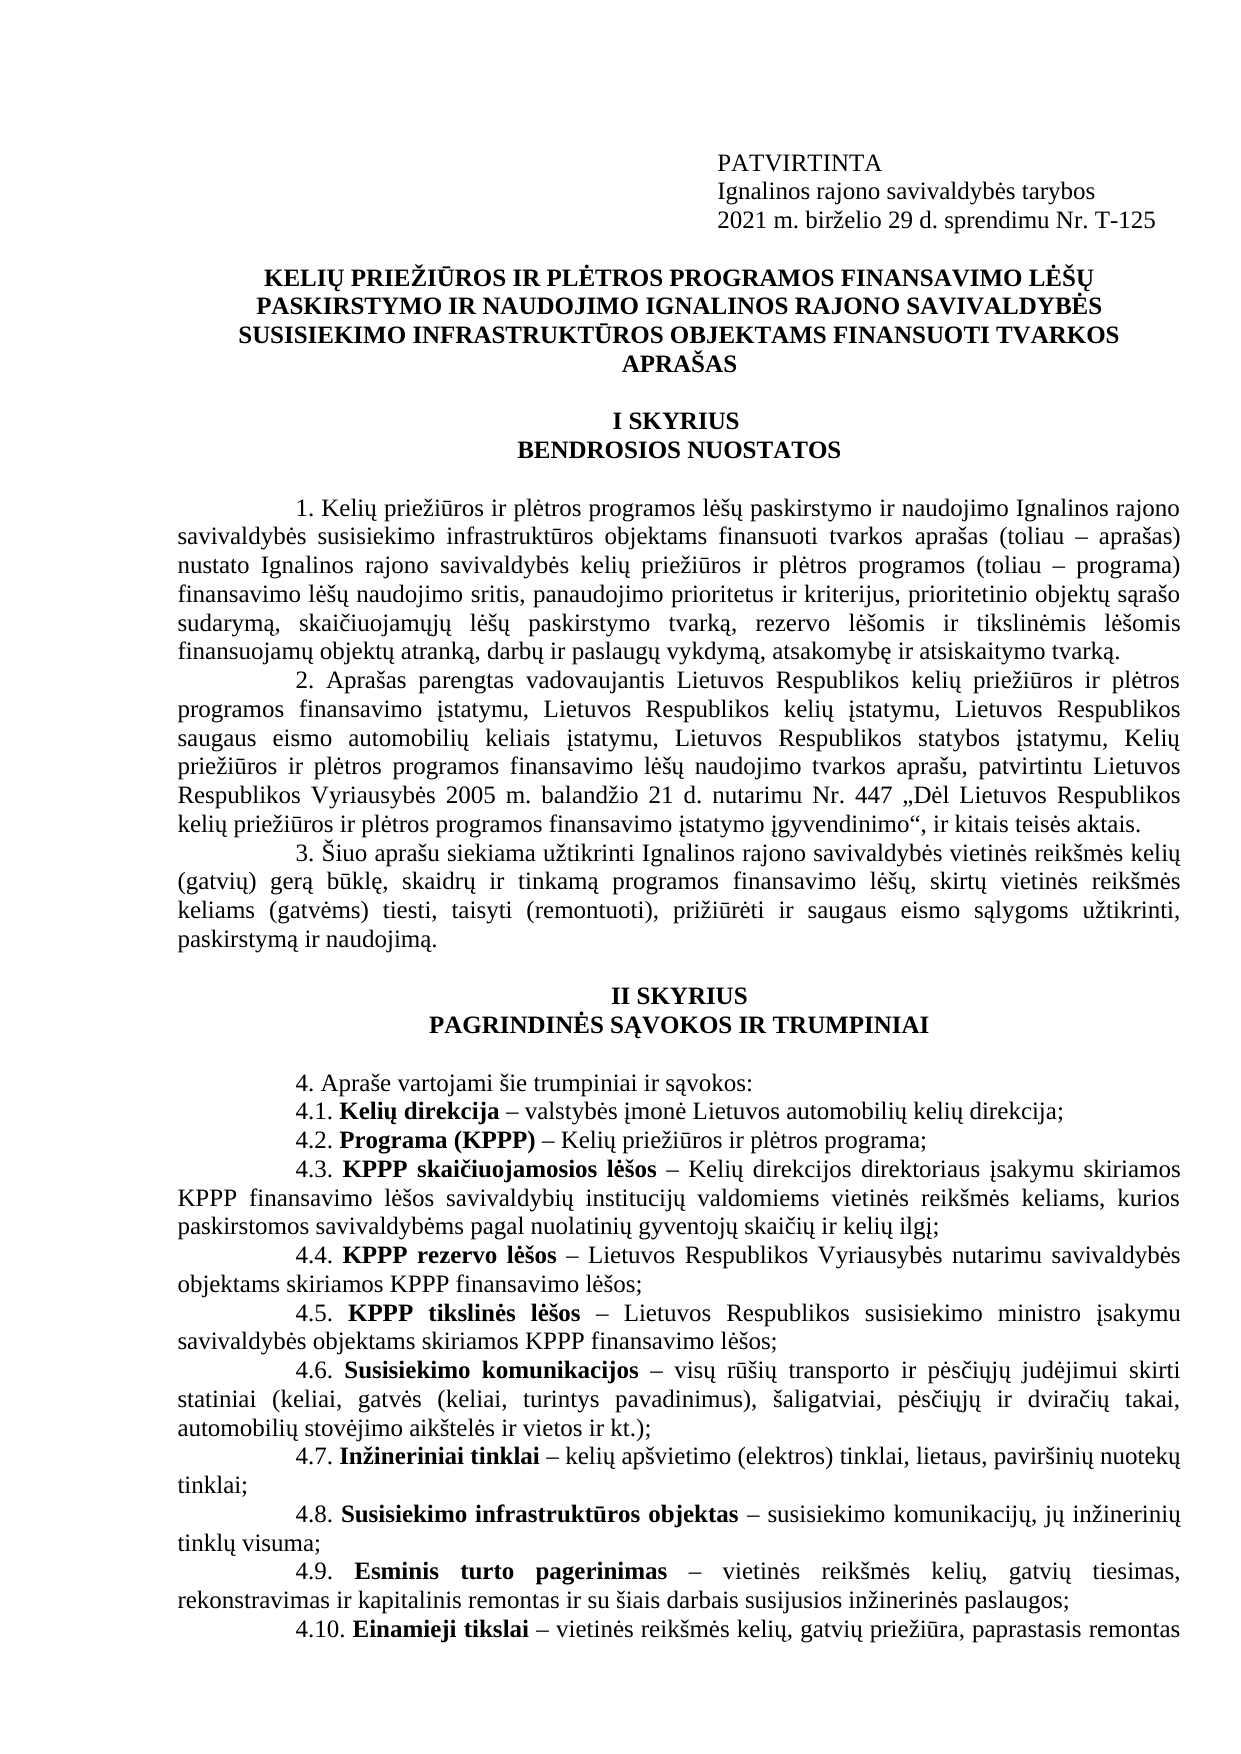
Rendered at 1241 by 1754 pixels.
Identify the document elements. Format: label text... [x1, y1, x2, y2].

text 4.2. Programa (KPPP) – Kelių priežiūros ir plėtros programa; [177, 1125, 1181, 1154]
text 4.8. Susisiekimo infrastruktūros objektas – susisiekimo komunikacijų, jų inžinerinių tinklų visuma; [177, 1499, 1181, 1556]
text 4.10. Einamieji tikslai – vietinės reikšmės kelių, gatvių priežiūra, paprastasis remontas [177, 1614, 1181, 1643]
text PAGRINDINĖS SĄVOKOS IR TRUMPINIAI [177, 1010, 1181, 1039]
text 4.3. KPPP skaičiuojamosios lėšos – Kelių direkcijos direktoriaus įsakymu skiriamos KPPP finansavimo lėšos savivaldybių institucijų valdomiems vietinės reikšmės keliams, kurios paskirstomos savivaldybėms pagal nuolatinių gyventojų skaičių ir kelių ilgį; [177, 1154, 1181, 1240]
text II SKYRIUS [177, 981, 1181, 1010]
text 2021 m. birželio 29 d. sprendimu Nr. T-125 [717, 205, 1181, 234]
text 4.1. Kelių direkcija – valstybės įmonė Lietuvos automobilių kelių direkcija; [177, 1096, 1181, 1125]
text 4. Apraše vartojami šie trumpiniai ir sąvokos: [177, 1068, 1181, 1096]
text PATVIRTINTA [717, 148, 1181, 176]
text 2. Aprašas parengtas vadovaujantis Lietuvos Respublikos kelių priežiūros ir plėtros programos finansavimo įstatymu, Lietuvos Respublikos kelių įstatymu, Lietuvos Respublikos saugaus eismo automobilių keliais įstatymu, Lietuvos Respublikos statybos įstatymu, Kelių priežiūros ir plėtros programos finansavimo lėšų naudojimo tvarkos aprašu, patvirtintu Lietuvos Respublikos Vyriausybės 2005 m. balandžio 21 d. nutarimu Nr. 447 „Dėl Lietuvos Respublikos kelių priežiūros ir plėtros programos finansavimo įstatymo įgyvendinimo“, ir kitais teisės aktais. [177, 665, 1181, 838]
text 4.7. Inžineriniai tinklai – kelių apšvietimo (elektros) tinklai, lietaus, paviršinių nuotekų tinklai; [177, 1441, 1181, 1499]
text 4.4. KPPP rezervo lėšos – Lietuvos Respublikos Vyriausybės nutarimu savivaldybės objektams skiriamos KPPP finansavimo lėšos; [177, 1240, 1181, 1298]
text 1. Kelių priežiūros ir plėtros programos lėšų paskirstymo ir naudojimo Ignalinos rajono savivaldybės susisiekimo infrastruktūros objektams finansuoti tvarkos aprašas (toliau – aprašas) nustato Ignalinos rajono savivaldybės kelių priežiūros ir plėtros programos (toliau – programa) finansavimo lėšų naudojimo sritis, panaudojimo prioritetus ir kriterijus, prioritetinio objektų sąrašo sudarymą, skaičiuojamųjų lėšų paskirstymo tvarką, rezervo lėšomis ir tikslinėmis lėšomis finansuojamų objektų atranką, darbų ir paslaugų vykdymą, atsakomybę ir atsiskaitymo tvarką. [177, 493, 1181, 665]
text 4.9. Esminis turto pagerinimas – vietinės reikšmės kelių, gatvių tiesimas, rekonstravimas ir kapitalinis remontas ir su šiais darbais susijusios inžinerinės paslaugos; [177, 1556, 1181, 1614]
text KELIŲ PRIEŽIŪROS IR PLĖTROS PROGRAMOS FINANSAVIMO LĖŠŲ PASKIRSTYMO IR NAUDOJIMO IGNALINOS RAJONO SAVIVALDYBĖS SUSISIEKIMO INFRASTRUKTŪROS OBJEKTAMS FINANSUOTI TVARKOS APRAŠAS [177, 263, 1181, 378]
text 4.6. Susisiekimo komunikacijos – visų rūšių transporto ir pėsčiųjų judėjimui skirti statiniai (keliai, gatvės (keliai, turintys pavadinimus), šaligatviai, pėsčiųjų ir dviračių takai, automobilių stovėjimo aikštelės ir vietos ir kt.); [177, 1355, 1181, 1441]
text Bendrosios nuostatos [177, 435, 1181, 464]
text 4.5. KPPP tikslinės lėšos – Lietuvos Respublikos susisiekimo ministro įsakymu savivaldybės objektams skiriamos KPPP finansavimo lėšos; [177, 1298, 1181, 1355]
text 3. Šiuo aprašu siekiama užtikrinti Ignalinos rajono savivaldybės vietinės reikšmės kelių (gatvių) gerą būklę, skaidrų ir tinkamą programos finansavimo lėšų, skirtų vietinės reikšmės keliams (gatvėms) tiesti, taisyti (remontuoti), prižiūrėti ir saugaus eismo sąlygoms užtikrinti, paskirstymą ir naudojimą. [177, 838, 1181, 953]
text I SKYRIUS [177, 406, 1181, 435]
text Ignalinos rajono savivaldybės tarybos [717, 176, 1181, 205]
